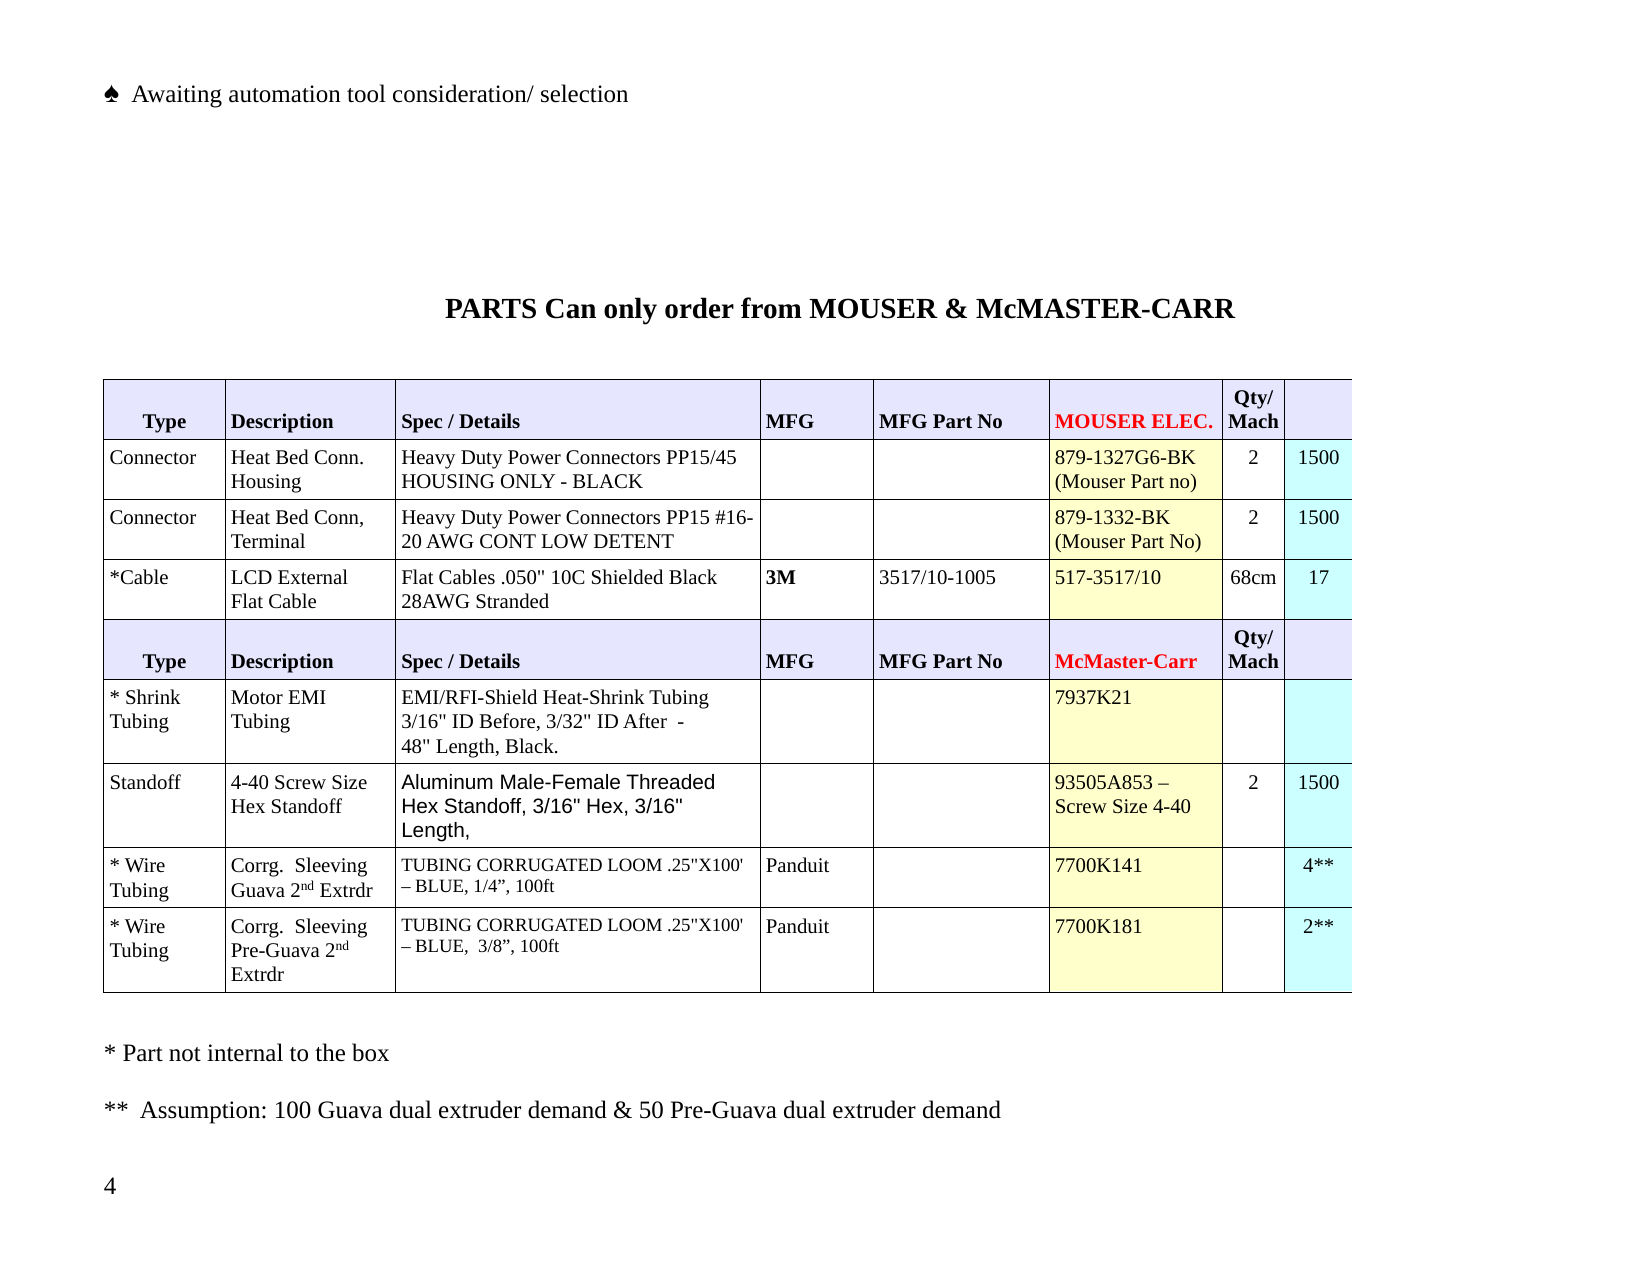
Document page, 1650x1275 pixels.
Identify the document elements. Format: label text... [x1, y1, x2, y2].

table_cell Connector [104, 440, 225, 499]
table_cell 7700K181 [1050, 908, 1222, 991]
table_cell 1500 [1285, 500, 1352, 559]
table_cell [1285, 620, 1352, 679]
table_cell 7937K21 [1050, 680, 1222, 763]
table_cell Panduit [761, 908, 873, 991]
table_cell [874, 680, 1049, 763]
table_cell 7700K141 [1050, 848, 1222, 907]
table_cell [761, 440, 873, 499]
table_cell Panduit [761, 848, 873, 907]
table_cell [761, 500, 873, 559]
table_cell Type [104, 620, 225, 679]
table_cell MFG [761, 620, 873, 679]
table_cell *Cable [104, 560, 225, 619]
text ♠ Awaiting automation tool consideration/ selection [103, 75, 1576, 108]
table_cell 68cm [1223, 560, 1284, 619]
table_cell [761, 764, 873, 847]
table_cell 2 [1223, 764, 1284, 847]
table_cell 4-40 Screw Size Hex Standoff [226, 764, 395, 847]
table_cell Connector [104, 500, 225, 559]
table_cell [874, 440, 1049, 499]
table_cell Corrg. Sleeving Guava 2nd Extrdr [226, 848, 395, 907]
table_cell Standoff [104, 764, 225, 847]
table_cell 3517/10-1005 [874, 560, 1049, 619]
table_cell 2** [1285, 908, 1352, 991]
table_header Qty/ Mach [1223, 380, 1284, 439]
table_cell LCD External Flat Cable [226, 560, 395, 619]
table_header [1285, 380, 1352, 439]
table_cell Heat Bed Conn. Housing [226, 440, 395, 499]
table_cell Description [226, 620, 395, 679]
table_cell 17 [1285, 560, 1352, 619]
table_header Spec / Details [396, 380, 760, 439]
table_cell [874, 908, 1049, 991]
table_cell Aluminum Male-Female Threaded Hex Standoff, 3/16" Hex, 3/16" Length, [396, 764, 760, 847]
table_cell [1223, 680, 1284, 763]
table_cell [1285, 680, 1352, 763]
table_cell Heavy Duty Power Connectors PP15 #16-20 AWG CONT LOW DETENT [396, 500, 760, 559]
table_cell * Wire Tubing [104, 848, 225, 907]
table_header Description [226, 380, 395, 439]
table_cell 3M [761, 560, 873, 619]
table_cell 4** [1285, 848, 1352, 907]
text * Part not internal to the box [103, 1038, 1576, 1067]
table_cell [874, 764, 1049, 847]
table_cell Heavy Duty Power Connectors PP15/45 HOUSING ONLY - BLACK [396, 440, 760, 499]
table_cell Corrg. Sleeving Pre-Guava 2nd Extrdr [226, 908, 395, 991]
table_cell [761, 680, 873, 763]
table_cell 1500 [1285, 440, 1352, 499]
table_cell TUBING CORRUGATED LOOM .25"X100' – BLUE, 3/8”, 100ft [396, 908, 760, 991]
table_cell 2 [1223, 440, 1284, 499]
table_cell EMI/RFI-Shield Heat-Shrink Tubing 3/16" ID Before, 3/32" ID After - 48" Length, Black. [396, 680, 760, 763]
table_cell [1223, 908, 1284, 991]
table_cell [1223, 848, 1284, 907]
table_cell Qty/ Mach [1223, 620, 1284, 679]
table_header MOUSER ELEC. [1050, 380, 1222, 439]
table_cell 879-1332-BK (Mouser Part No) [1050, 500, 1222, 559]
table_cell Flat Cables .050" 10C Shielded Black 28AWG Stranded [396, 560, 760, 619]
table_header MFG Part No [874, 380, 1049, 439]
table_cell [874, 500, 1049, 559]
table_cell 1500 [1285, 764, 1352, 847]
table_cell Motor EMI Tubing [226, 680, 395, 763]
table_cell * Wire Tubing [104, 908, 225, 991]
table_cell Heat Bed Conn, Terminal [226, 500, 395, 559]
table_cell McMaster-Carr [1050, 620, 1222, 679]
table_cell 879-1327G6-BK (Mouser Part no) [1050, 440, 1222, 499]
table_cell * Shrink Tubing [104, 680, 225, 763]
table_header Type [104, 380, 225, 439]
table_cell [874, 848, 1049, 907]
table_cell Spec / Details [396, 620, 760, 679]
table_cell 93505A853 – Screw Size 4-40 [1050, 764, 1222, 847]
table_header MFG [761, 380, 873, 439]
table_cell MFG Part No [874, 620, 1049, 679]
table_cell 517-3517/10 [1050, 560, 1222, 619]
text ** Assumption: 100 Guava dual extruder demand & 50 Pre-Guava dual extruder demand [103, 1096, 1576, 1124]
table_cell TUBING CORRUGATED LOOM .25"X100' – BLUE, 1/4”, 100ft [396, 848, 760, 907]
text PARTS Can only order from MOUSER & McMASTER-CARR [103, 291, 1576, 325]
table_cell 2 [1223, 500, 1284, 559]
